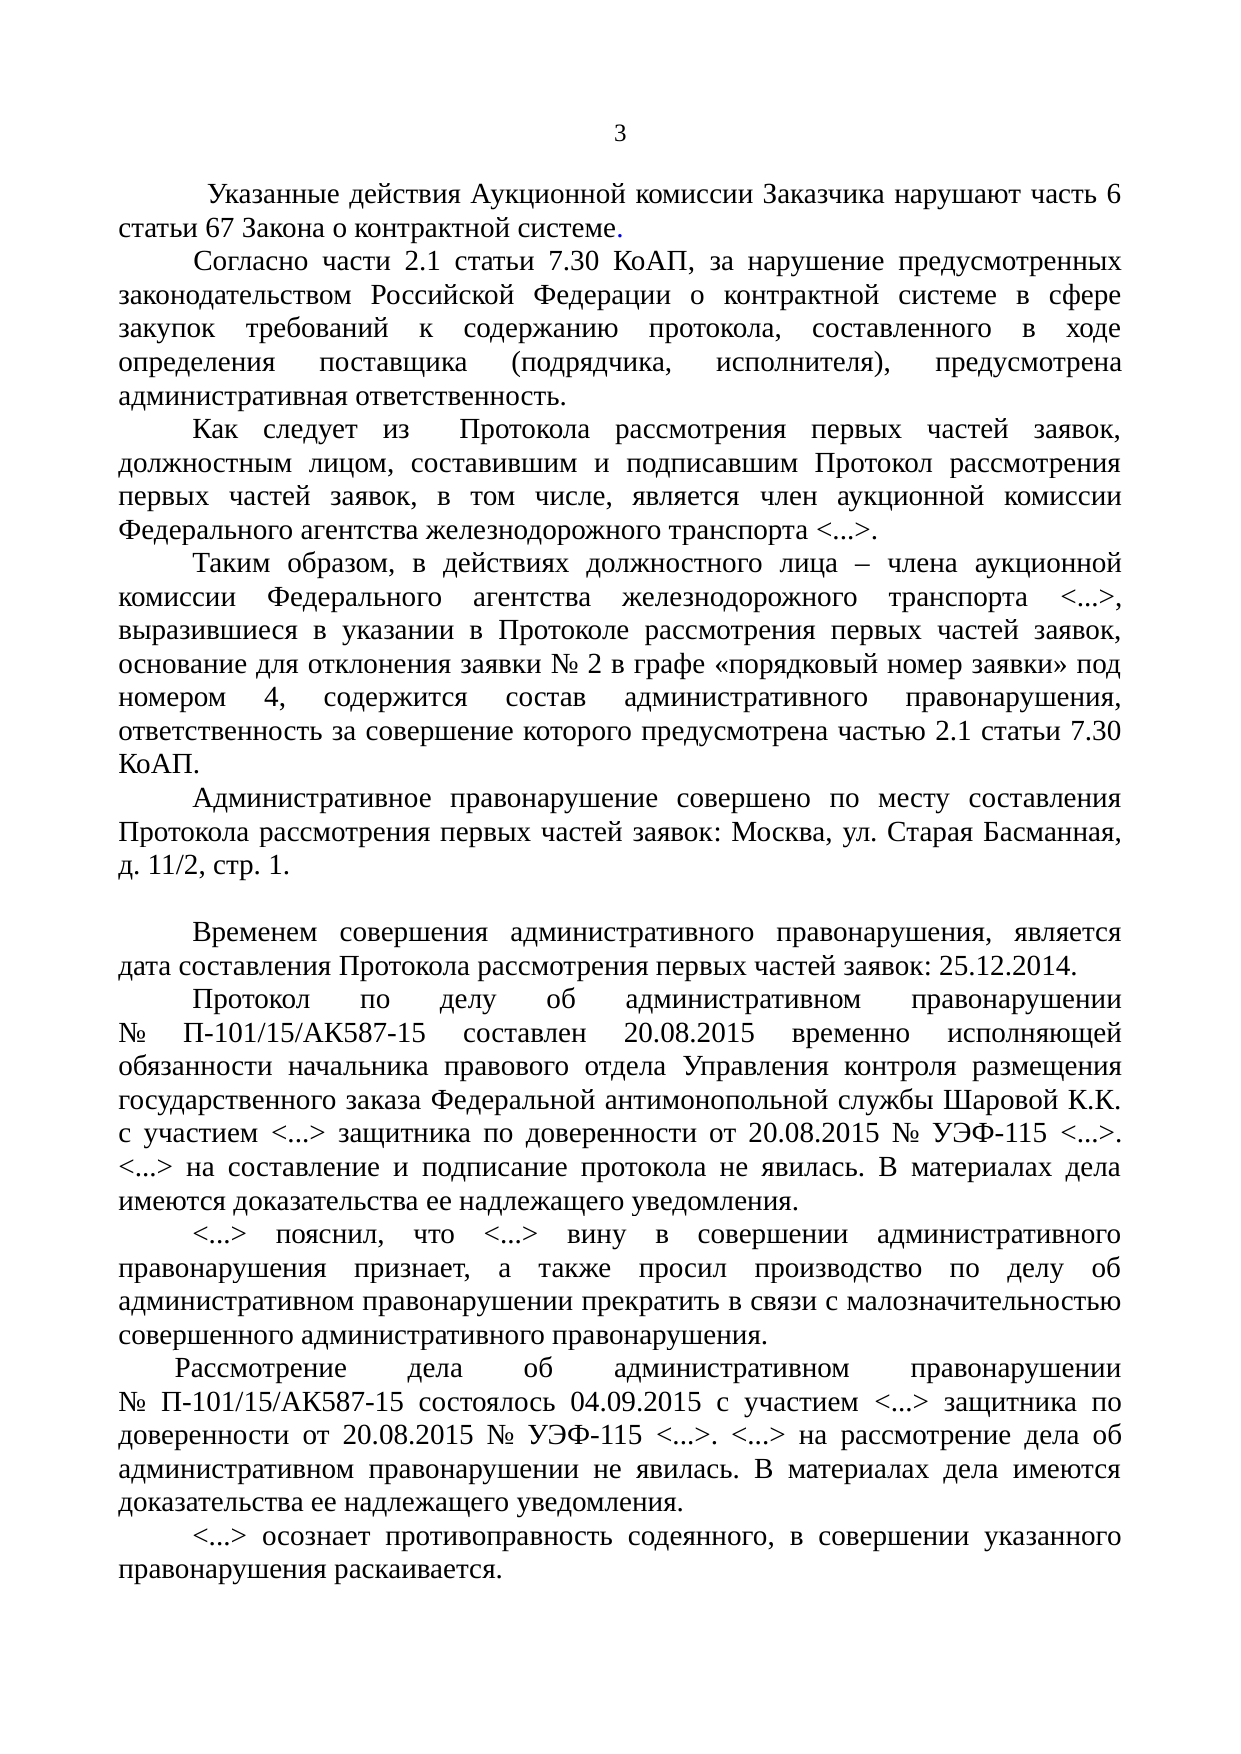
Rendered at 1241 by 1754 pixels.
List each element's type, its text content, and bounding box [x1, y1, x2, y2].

text Временем совершения административного правонарушения, является дата составления Протокола рассмотрения первых частей заявок: 25.12.2014. [118, 914, 1122, 981]
text Согласно части 2.1 статьи 7.30 КоАП, за нарушение предусмотренных законодательством Российской Федерации о контрактной системе в сфере закупок требований к содержанию протокола, составленного в ходе определения поставщика (подрядчика, исполнителя), предусмотрена административная ответственность. [118, 243, 1122, 411]
text Протокол по делу об административном правонарушении № П-101/15/АК587-15 составлен 20.08.2015 временно исполняющей обязанности начальника правового отдела Управления контроля размещения государственного заказа Федеральной антимонопольной службы Шаровой К.К. с участием <...> защитника по доверенности от 20.08.2015 № УЭФ-115 <...>. <...> на составление и подписание протокола не явилась. В материалах дела имеются доказательства ее надлежащего уведомления. [118, 981, 1122, 1216]
text Указанные действия Аукционной комиссии Заказчика нарушают часть 6 статьи 67 Закона о контрактной системе. [118, 176, 1122, 243]
text Таким образом, в действиях должностного лица – члена аукционной комиссии Федерального агентства железнодорожного транспорта <...>, выразившиеся в указании в Протоколе рассмотрения первых частей заявок, основание для отклонения заявки № 2 в графе «порядковый номер заявки» под номером 4, содержится состав административного правонарушения, ответственность за совершение которого предусмотрена частью 2.1 статьи 7.30 КоАП. [118, 545, 1122, 780]
text <...> пояснил, что <...> вину в совершении административного правонарушения признает, а также просил производство по делу об административном правонарушении прекратить в связи с малозначительностью совершенного административного правонарушения. [118, 1216, 1122, 1350]
text Рассмотрение дела об административном правонарушении № П-101/15/АК587-15 состоялось 04.09.2015 с участием <...> защитника по доверенности от 20.08.2015 № УЭФ-115 <...>. <...> на рассмотрение дела об административном правонарушении не явилась. В материалах дела имеются доказательства ее надлежащего уведомления. [118, 1350, 1122, 1518]
text Административное правонарушение совершено по месту составления Протокола рассмотрения первых частей заявок: Москва, ул. Старая Басманная, д. 11/2, стр. 1. [118, 780, 1122, 881]
text <...> осознает противоправность содеянного, в совершении указанного правонарушения раскаивается. [118, 1518, 1122, 1585]
text Как следует из Протокола рассмотрения первых частей заявок, должностным лицом, составившим и подписавшим Протокол рассмотрения первых частей заявок, в том числе, является член аукционной комиссии Федерального агентства железнодорожного транспорта <...>. [118, 411, 1122, 545]
